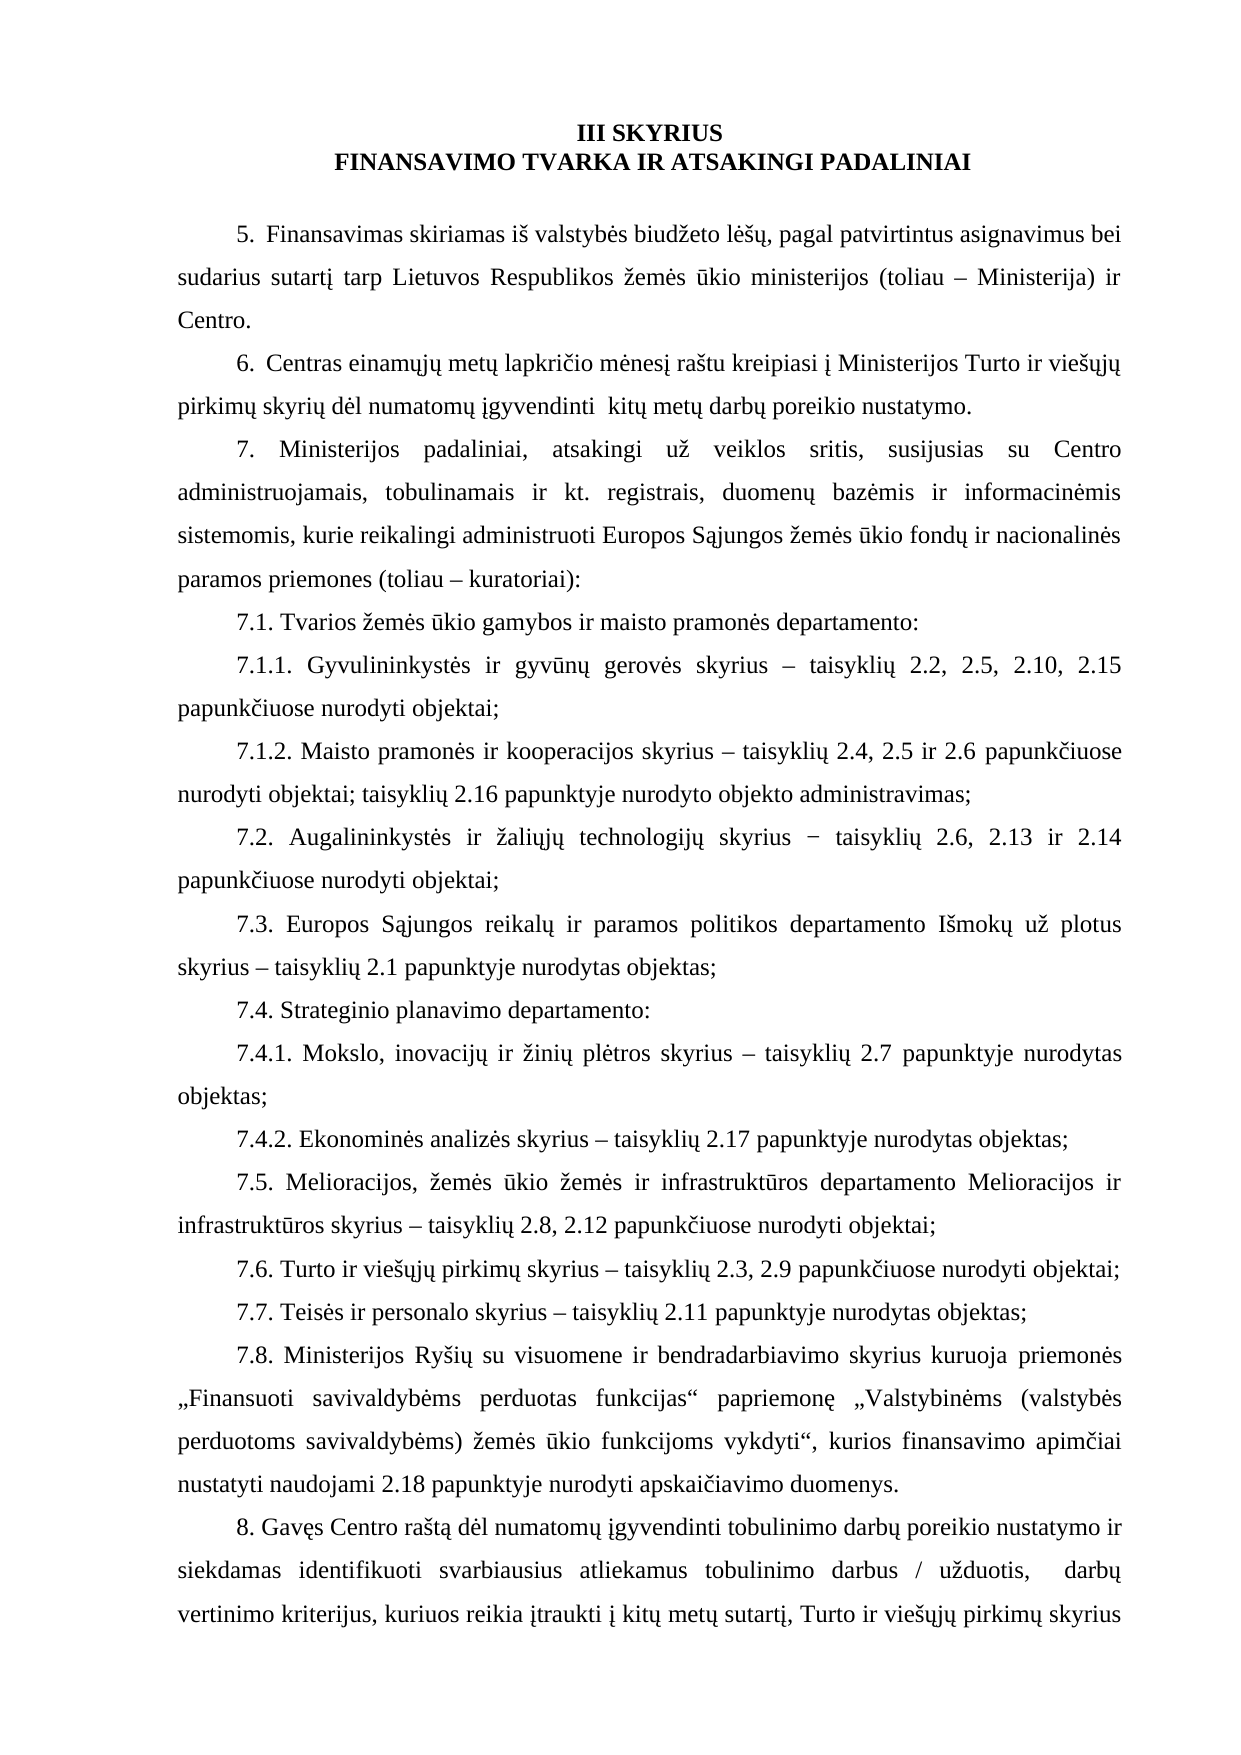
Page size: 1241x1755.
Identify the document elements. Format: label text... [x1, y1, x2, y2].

text 7. Ministerijos padaliniai, atsakingi už veiklos sritis, susijusias su Centro administruojamais, tobulinamais ir kt. registrais, duomenų bazėmis ir informacinėmis sistemomis, kurie reikalingi administruoti Europos Sąjungos žemės ūkio fondų ir nacionalinės paramos priemones (toliau – kuratoriai): [177, 434, 1122, 592]
text FINANSAVIMO TVARKA IR ATSAKINGI PADALINIAI [177, 147, 1122, 176]
text 8. Gavęs Centro raštą dėl numatomų įgyvendinti tobulinimo darbų poreikio nustatymo ir siekdamas identifikuoti svarbiausius atliekamus tobulinimo darbus / užduotis, darbų vertinimo kriterijus, kuriuos reikia įtraukti į kitų metų sutartį, Turto ir viešųjų pirkimų skyrius [177, 1512, 1122, 1627]
text 7.1.1. Gyvulininkystės ir gyvūnų gerovės skyrius – taisyklių 2.2, 2.5, 2.10, 2.15 papunkčiuose nurodyti objektai; [177, 650, 1122, 722]
text III SKYRIUS [177, 118, 1122, 147]
text 7.4.2. Ekonominės analizės skyrius – taisyklių 2.17 papunktyje nurodytas objektas; [177, 1124, 1122, 1153]
text 5. Finansavimas skiriamas iš valstybės biudžeto lėšų, pagal patvirtintus asignavimus bei sudarius sutartį tarp Lietuvos Respublikos žemės ūkio ministerijos (toliau – Ministerija) ir Centro. [177, 219, 1122, 334]
text 7.6. Turto ir viešųjų pirkimų skyrius – taisyklių 2.3, 2.9 papunkčiuose nurodyti objektai; [177, 1254, 1122, 1282]
text 7.2. Augalininkystės ir žaliųjų technologijų skyrius − taisyklių 2.6, 2.13 ir 2.14 papunkčiuose nurodyti objektai; [177, 822, 1122, 894]
text 7.4. Strateginio planavimo departamento: [177, 995, 1122, 1024]
text 7.7. Teisės ir personalo skyrius – taisyklių 2.11 papunktyje nurodytas objektas; [177, 1297, 1122, 1326]
text 7.1.2. Maisto pramonės ir kooperacijos skyrius – taisyklių 2.4, 2.5 ir 2.6 papunkčiuose nurodyti objektai; taisyklių 2.16 papunktyje nurodyto objekto administravimas; [177, 736, 1122, 808]
text 7.4.1. Mokslo, inovacijų ir žinių plėtros skyrius – taisyklių 2.7 papunktyje nurodytas objektas; [177, 1038, 1122, 1110]
text 6. Centras einamųjų metų lapkričio mėnesį raštu kreipiasi į Ministerijos Turto ir viešųjų pirkimų skyrių dėl numatomų įgyvendinti kitų metų darbų poreikio nustatymo. [177, 348, 1122, 420]
text 7.5. Melioracijos, žemės ūkio žemės ir infrastruktūros departamento Melioracijos ir infrastruktūros skyrius – taisyklių 2.8, 2.12 papunkčiuose nurodyti objektai; [177, 1167, 1122, 1239]
text 7.1. Tvarios žemės ūkio gamybos ir maisto pramonės departamento: [177, 607, 1122, 636]
text 7.3. Europos Sąjungos reikalų ir paramos politikos departamento Išmokų už plotus skyrius – taisyklių 2.1 papunktyje nurodytas objektas; [177, 909, 1122, 981]
text 7.8. Ministerijos Ryšių su visuomene ir bendradarbiavimo skyrius kuruoja priemonės „Finansuoti savivaldybėms perduotas funkcijas“ papriemonę „Valstybinėms (valstybės perduotoms savivaldybėms) žemės ūkio funkcijoms vykdyti“, kurios finansavimo apimčiai nustatyti naudojami 2.18 papunktyje nurodyti apskaičiavimo duomenys. [177, 1340, 1122, 1498]
